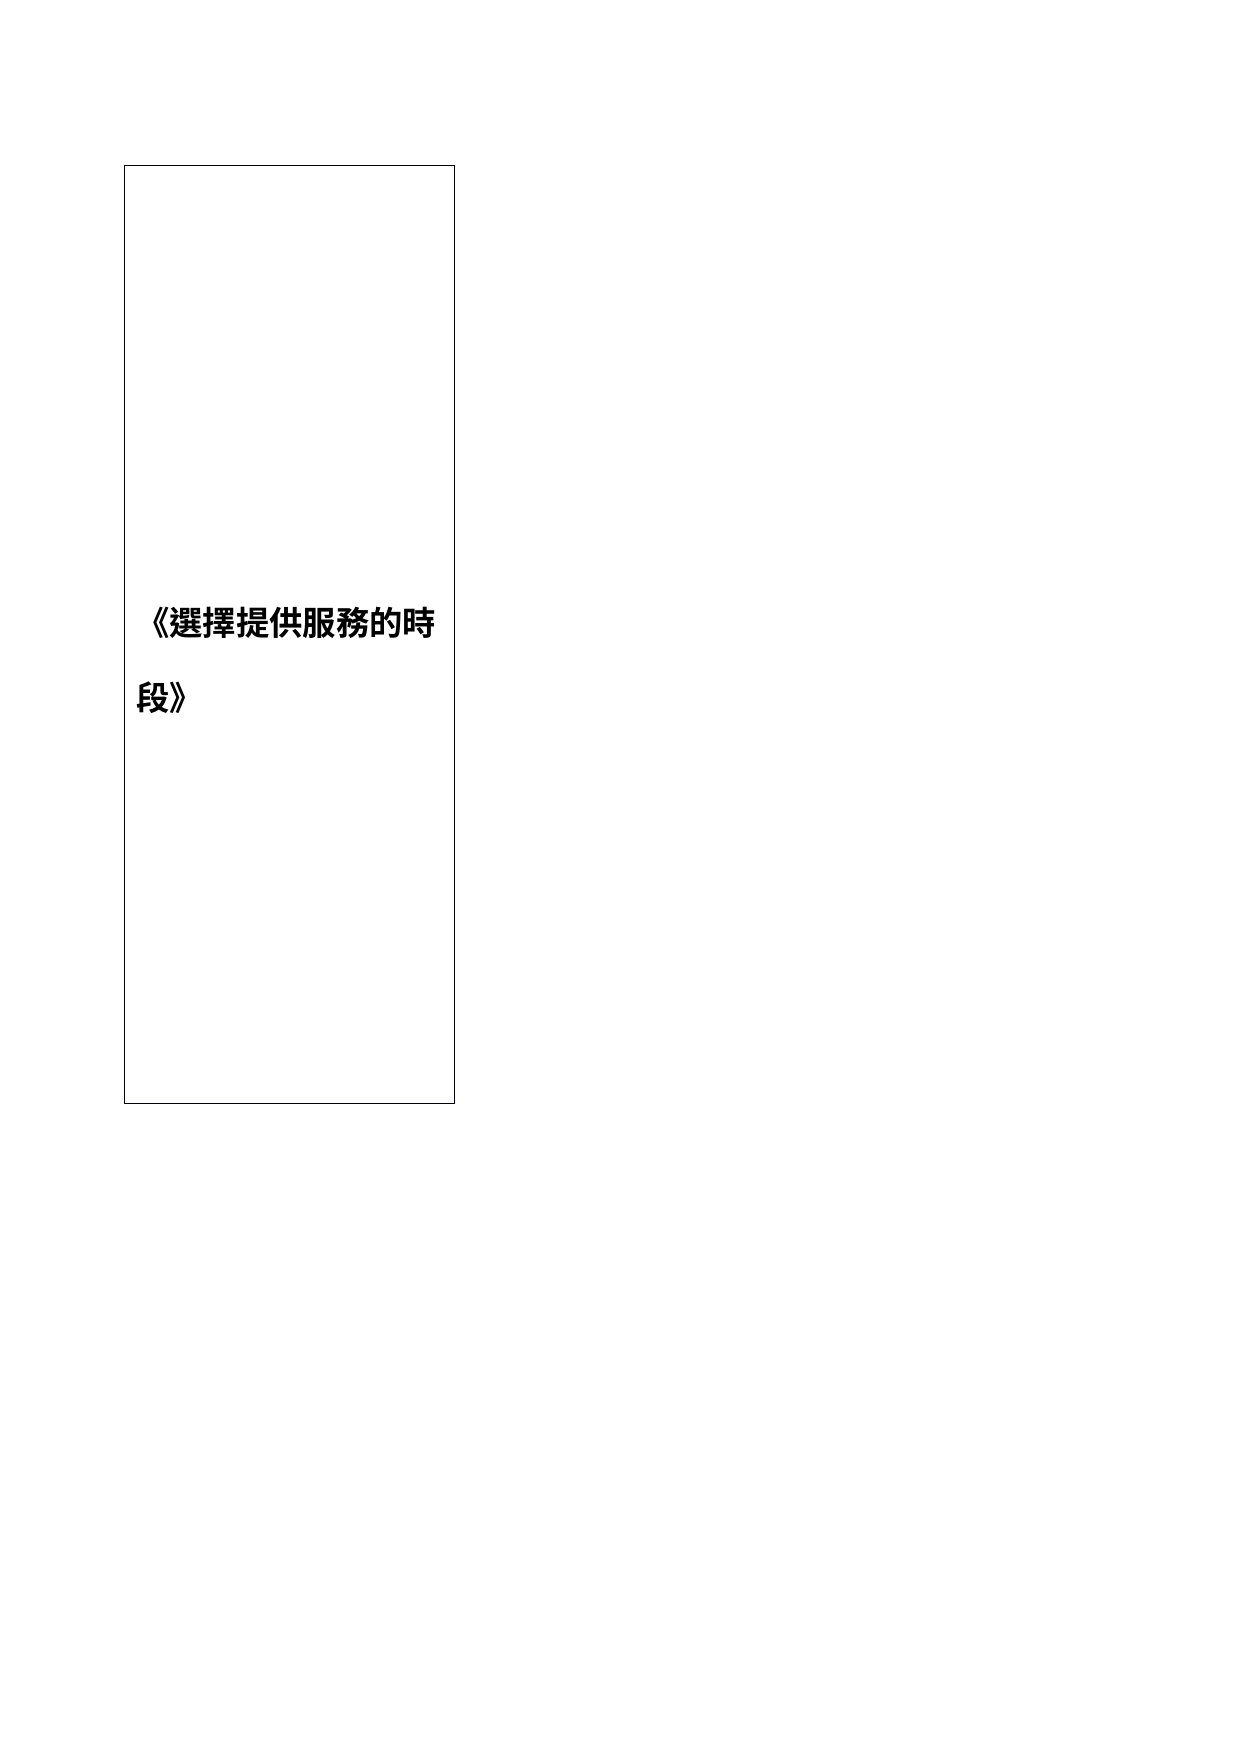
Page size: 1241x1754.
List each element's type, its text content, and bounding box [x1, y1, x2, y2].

table_cell 《選擇提供服務的時段》 [125, 166, 454, 1103]
